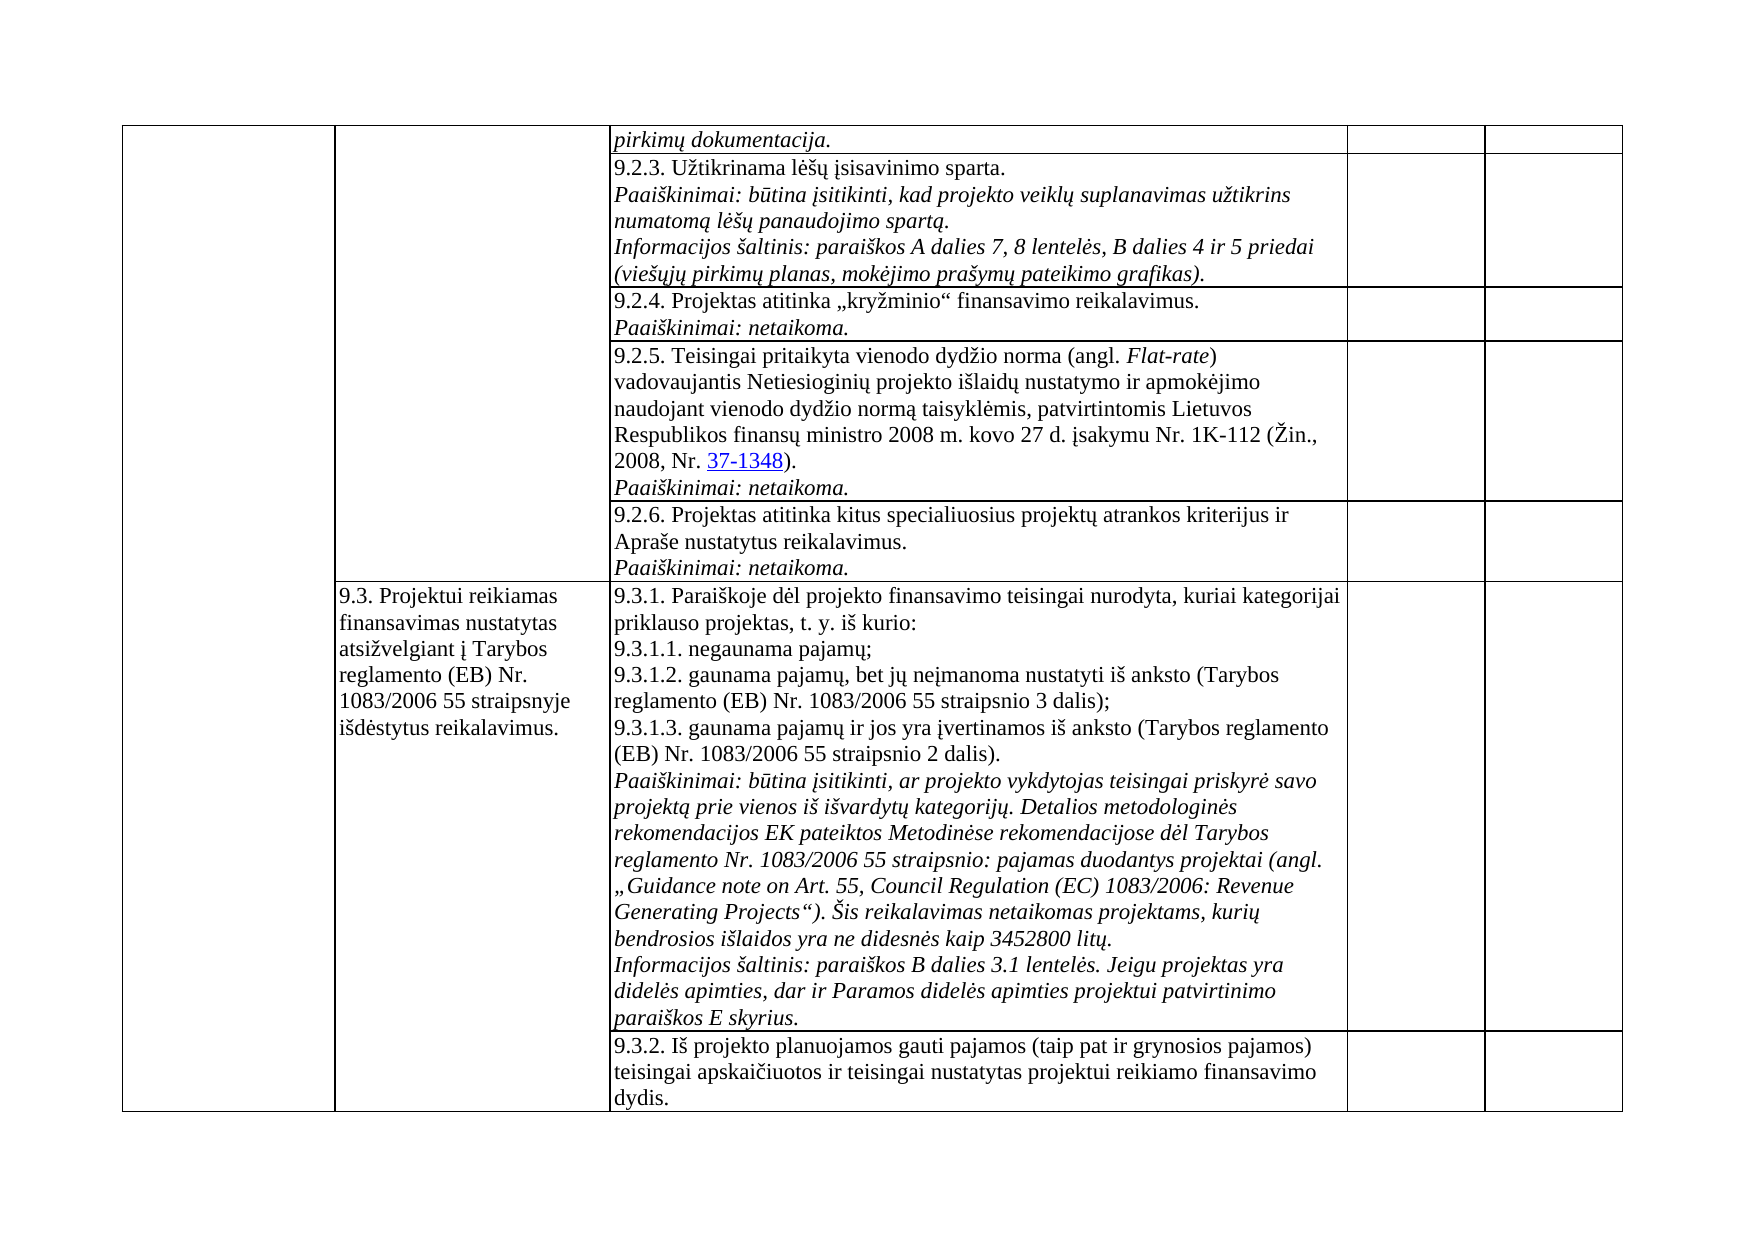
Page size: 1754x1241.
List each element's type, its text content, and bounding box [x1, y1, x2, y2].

table_cell pirkimų dokumentacija. [611, 126, 1347, 153]
table_cell [1348, 288, 1484, 340]
table_cell [1486, 154, 1622, 286]
table_cell [1486, 342, 1622, 500]
table_cell 9.3.1. Paraiškoje dėl projekto finansavimo teisingai nurodyta, kuriai kategorijai priklauso projektas, t. y. iš kurio: 9.3.1.1. negaunama pajamų; 9.3.1.2. gaunama pajamų, bet jų neįmanoma nustatyti iš anksto (Tarybos reglamento (EB) Nr. 1083/2006 55 straipsnio 3 dalis); 9.3.1.3. gaunama pajamų ir jos yra įvertinamos iš anksto (Tarybos reglamento (EB) Nr. 1083/2006 55 straipsnio 2 dalis). Paaiškinimai: būtina įsitikinti, ar projekto vykdytojas teisingai priskyrė savo projektą prie vienos iš išvardytų kategorijų. Detalios metodologinės rekomendacijos EK pateiktos Metodinėse rekomendacijose dėl Tarybos reglamento Nr. 1083/2006 55 straipsnio: pajamas duodantys projektai (angl. „Guidance note on Art. 55, Council Regulation (EC) 1083/2006: Revenue Generating Projects“). Šis reikalavimas netaikomas projektams, kurių bendrosios išlaidos yra ne didesnės kaip 3452800 litų. Informacijos šaltinis: paraiškos B dalies 3.1 lentelės. Jeigu projektas yra didelės apimties, dar ir Paramos didelės apimties projektui patvirtinimo paraiškos E skyrius. [611, 582, 1347, 1030]
table_cell [1486, 288, 1622, 340]
table_cell 9.2.3. Užtikrinama lėšų įsisavinimo sparta. Paaiškinimai: būtina įsitikinti, kad projekto veiklų suplanavimas užtikrins numatomą lėšų panaudojimo spartą. Informacijos šaltinis: paraiškos A dalies 7, 8 lentelės, B dalies 4 ir 5 priedai (viešųjų pirkimų planas, mokėjimo prašymų pateikimo grafikas). [611, 154, 1347, 286]
table_cell 9.2.6. Projektas atitinka kitus specialiuosius projektų atrankos kriterijus ir Apraše nustatytus reikalavimus. Paaiškinimai: netaikoma. [611, 502, 1347, 581]
table_cell [1486, 1032, 1622, 1111]
table_cell [336, 126, 609, 581]
table_cell [1348, 126, 1484, 153]
table_cell [1486, 126, 1622, 153]
table_cell [1486, 502, 1622, 581]
table_cell [1348, 1032, 1484, 1111]
table_cell 9.2.5. Teisingai pritaikyta vienodo dydžio norma (angl. Flat-rate) vadovaujantis Netiesioginių projekto išlaidų nustatymo ir apmokėjimo naudojant vienodo dydžio normą taisyklėmis, patvirtintomis Lietuvos Respublikos finansų ministro 2008 m. kovo 27 d. įsakymu Nr. 1K-112 (Žin., 2008, Nr. 37-1348). Paaiškinimai: netaikoma. [611, 342, 1347, 500]
table_cell [1348, 154, 1484, 286]
table_cell [1348, 582, 1484, 1030]
table_cell 9.2.4. Projektas atitinka „kryžminio“ finansavimo reikalavimus. Paaiškinimai: netaikoma. [611, 288, 1347, 340]
table_cell 9.3. Projektui reikiamas finansavimas nustatytas atsižvelgiant į Tarybos reglamento (EB) Nr. 1083/2006 55 straipsnyje išdėstytus reikalavimus. [336, 582, 609, 1111]
table_cell [1348, 342, 1484, 500]
table_cell [123, 126, 334, 1111]
table_cell [1348, 502, 1484, 581]
table_cell 9.3.2. Iš projekto planuojamos gauti pajamos (taip pat ir grynosios pajamos) teisingai apskaičiuotos ir teisingai nustatytas projektui reikiamo finansavimo dydis. [611, 1032, 1347, 1111]
table_cell [1486, 582, 1622, 1030]
